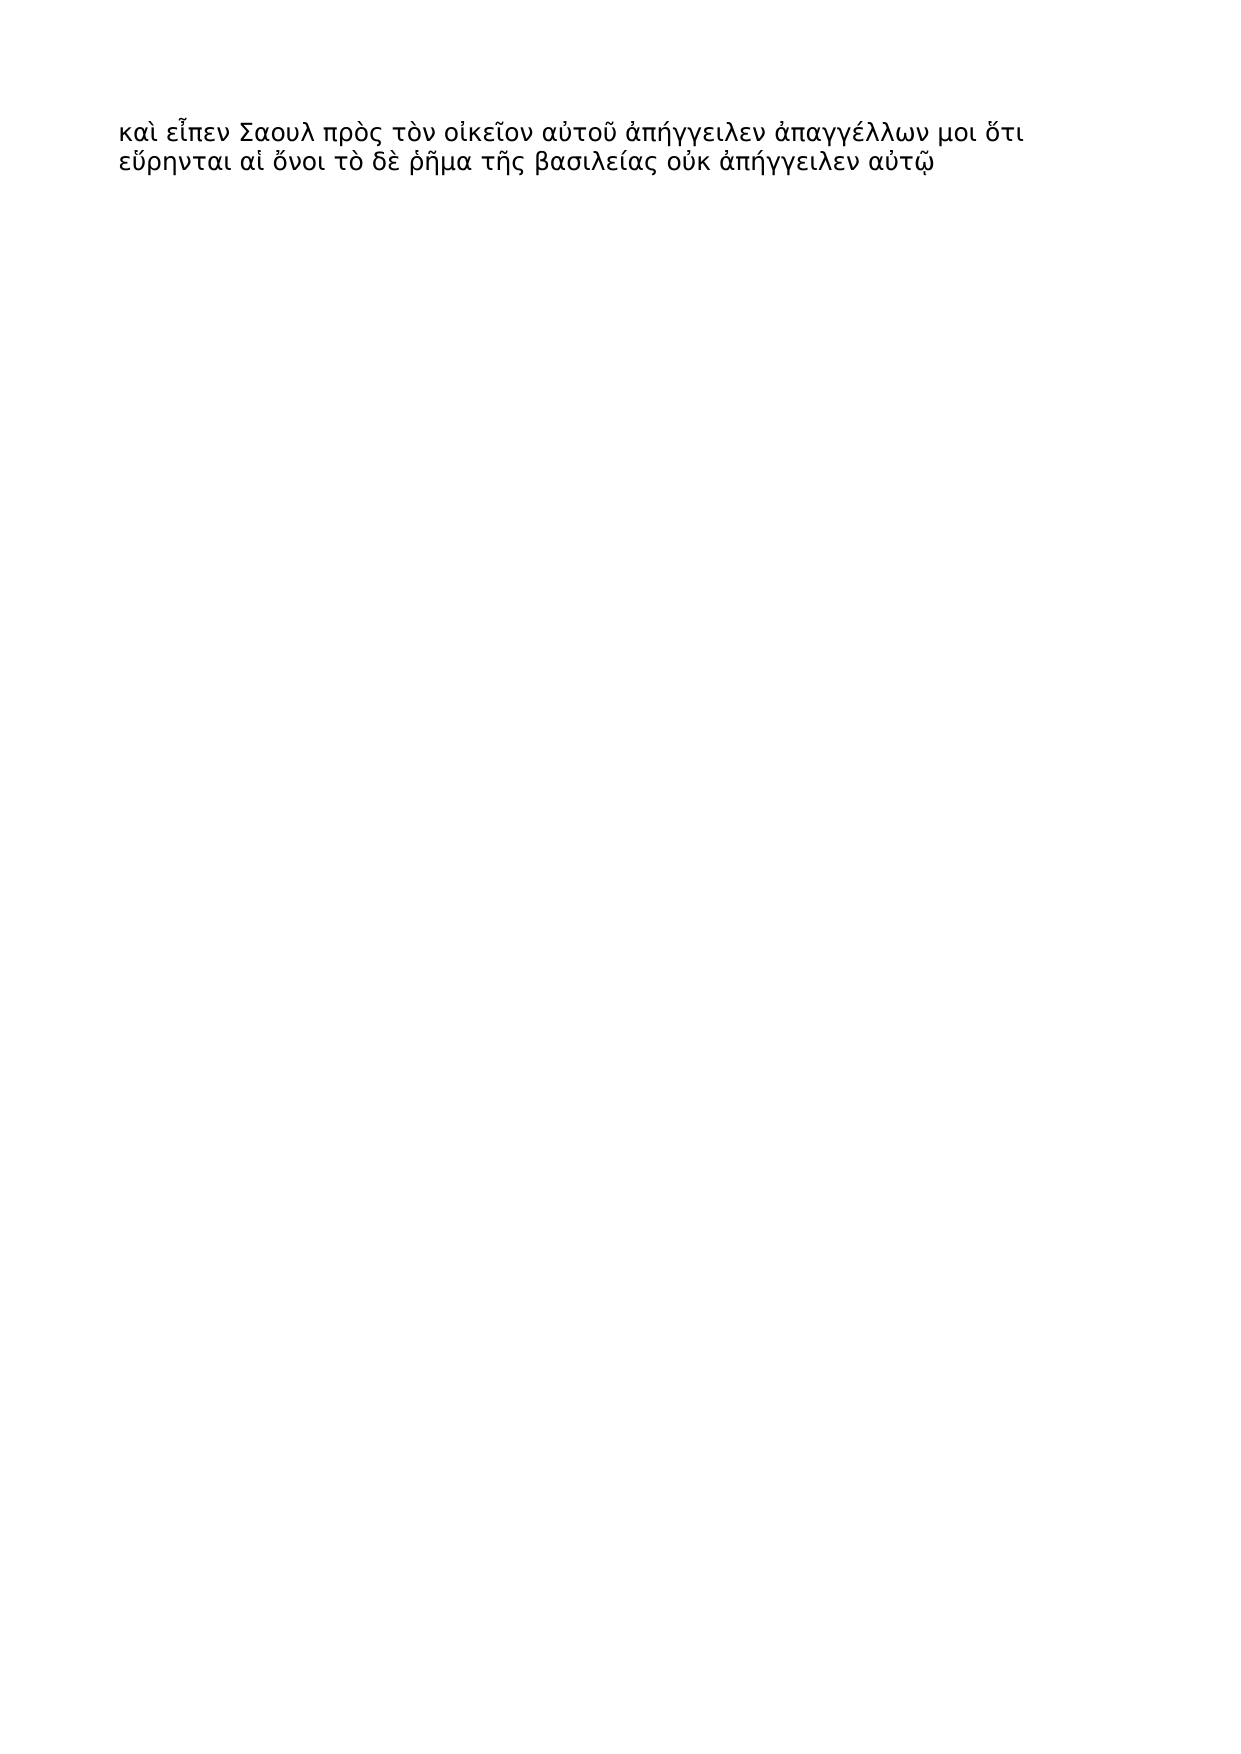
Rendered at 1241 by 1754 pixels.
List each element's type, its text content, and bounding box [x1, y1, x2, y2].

text καὶ εἶπεν Σαουλ πρὸς τὸν οἰκεῖον αὐτοῦ ἀπήγγειλεν ἀπαγγέλλων μοι ὅτι εὕρηνται αἱ ὄνοι τὸ δὲ ῥῆμα τῆς βασιλείας οὐκ ἀπήγγειλεν αὐτῷ [118, 118, 1122, 176]
